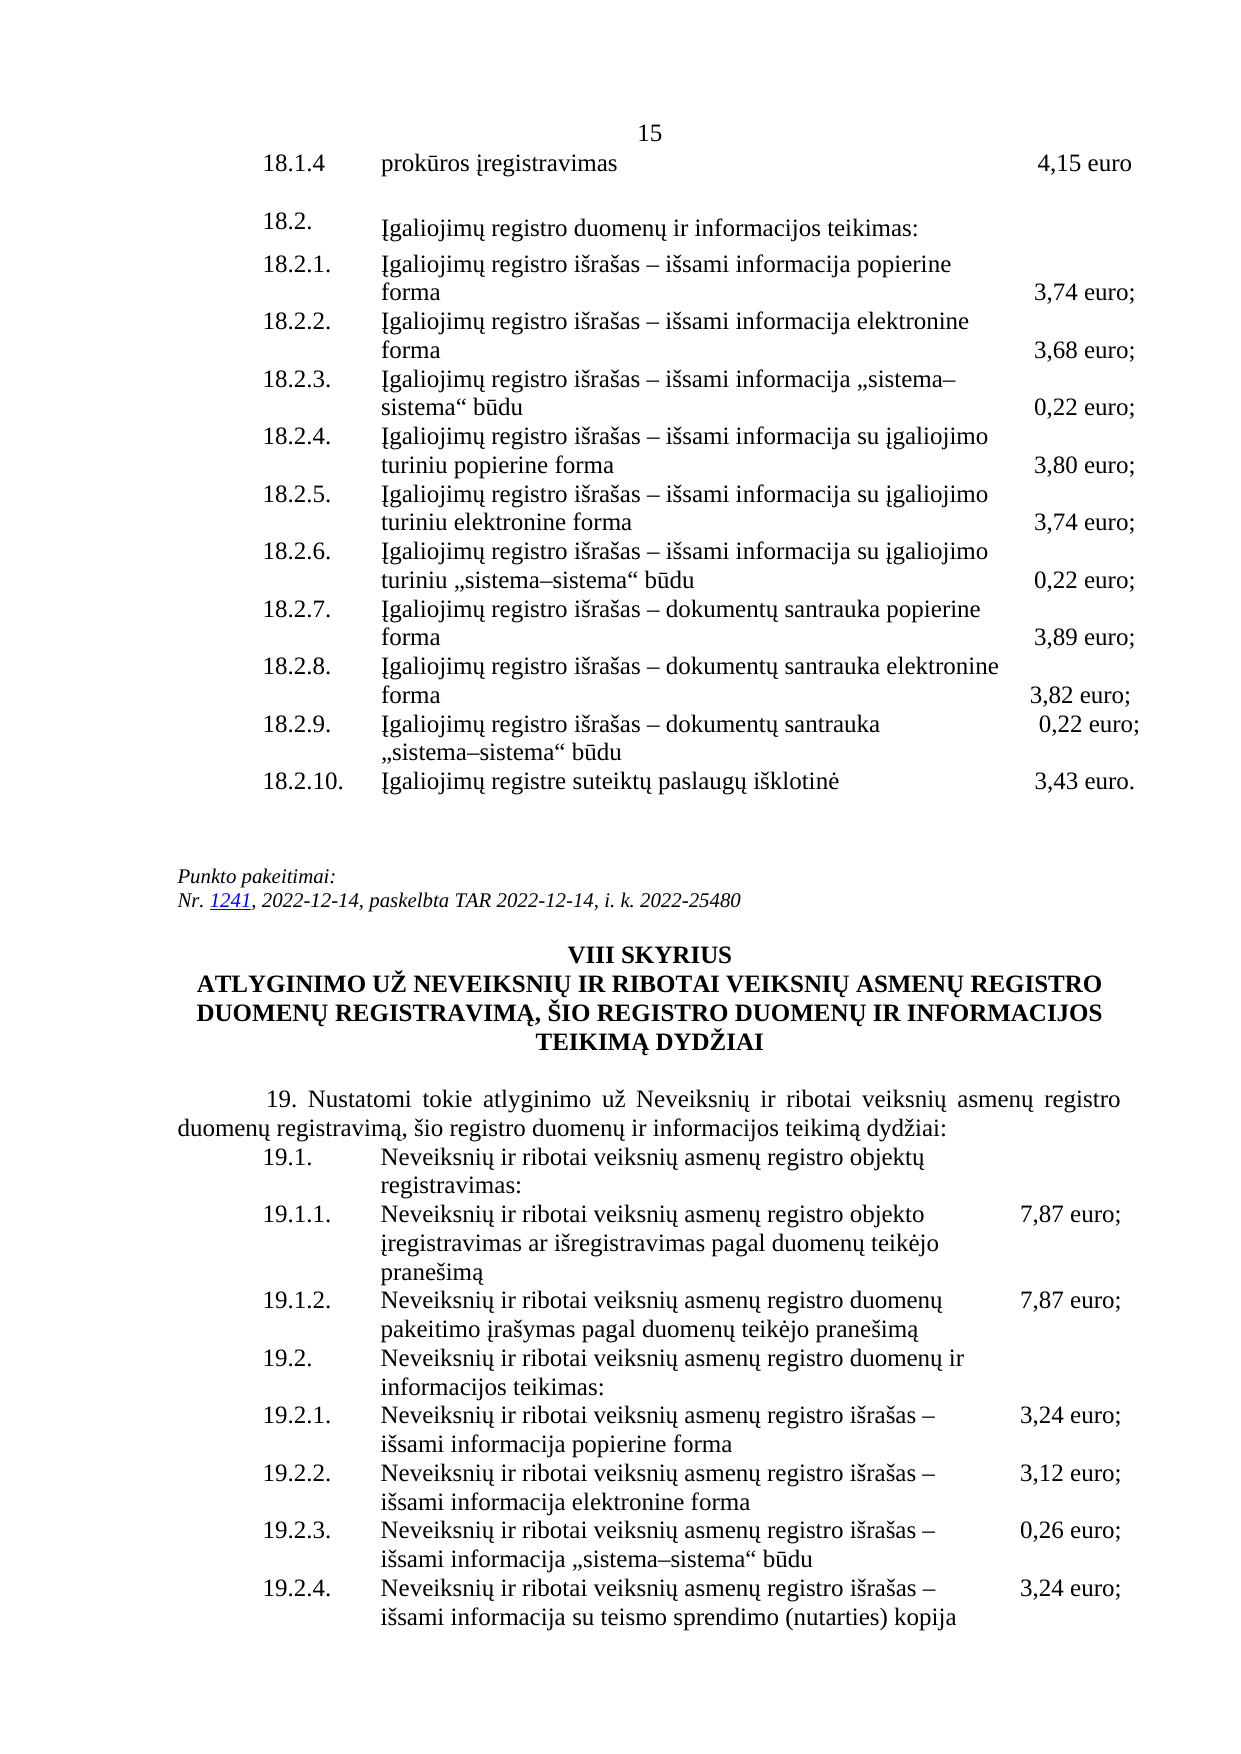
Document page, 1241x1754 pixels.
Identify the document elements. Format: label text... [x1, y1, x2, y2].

table_cell Įgaliojimų registro išrašas – dokumentų santrauka elektronine forma [370, 651, 1018, 709]
table_cell 7,87 euro; [1004, 1286, 1137, 1343]
table_cell Įgaliojimų registro išrašas – dokumentų santrauka popierine forma [370, 594, 1018, 651]
table_cell 18.2.6. [251, 536, 369, 594]
table_header Neveiksnių ir ribotai veiksnių asmenų registro objektų registravimas: [369, 1142, 1004, 1199]
table_cell 3,24 euro; [1004, 1401, 1137, 1458]
table_cell Įgaliojimų registro išrašas – dokumentų santrauka „sistema–sistema“ būdu [370, 709, 1018, 766]
table_cell 18.2.10. [251, 766, 369, 806]
table_cell 18.2.4. [251, 421, 369, 479]
table_cell Įgaliojimų registro išrašas – išsami informacija popierine forma [370, 249, 1018, 306]
table_cell prokūros įregistravimas [370, 148, 1018, 206]
table_cell 3,24 euro; [1004, 1573, 1137, 1631]
table_cell 19.2.4. [251, 1573, 369, 1631]
text Nr. 1241, 2022-12-14, paskelbta TAR 2022-12-14, i. k. 2022-25480 [177, 888, 1122, 912]
table_cell 0,22 euro; [1018, 364, 1151, 421]
table_cell Įgaliojimų registre suteiktų paslaugų išklotinė [370, 766, 1018, 806]
table_cell Neveiksnių ir ribotai veiksnių asmenų registro duomenų pakeitimo įrašymas pagal duomenų teikėjo pranešimą [369, 1286, 1004, 1343]
text Punkto pakeitimai: [177, 864, 1122, 888]
table_cell Neveiksnių ir ribotai veiksnių asmenų registro išrašas – išsami informacija elektronine forma [369, 1458, 1004, 1516]
table_cell 19.1.2. [251, 1286, 369, 1343]
table_cell [1004, 1343, 1137, 1401]
table_cell 18.2.1. [251, 249, 369, 306]
table_cell 4,15 euro [1018, 148, 1151, 206]
table_cell 3,89 euro; [1018, 594, 1151, 651]
table_cell 18.1.4 [251, 148, 369, 206]
table_cell 19.1.1. [251, 1199, 369, 1286]
table_cell 18.2.7. [251, 594, 369, 651]
table_cell 18.2.8. [251, 651, 369, 709]
table_cell Neveiksnių ir ribotai veiksnių asmenų registro išrašas – išsami informacija su teismo sprendimo (nutarties) kopija [369, 1573, 1004, 1631]
table_cell 18.2.3. [251, 364, 369, 421]
table_cell 3,80 euro; [1018, 421, 1151, 479]
table_cell Neveiksnių ir ribotai veiksnių asmenų registro duomenų ir informacijos teikimas: [369, 1343, 1004, 1401]
table_cell 19.2.1. [251, 1401, 369, 1458]
table_cell 3,82 euro; [1018, 651, 1151, 709]
table_header [1004, 1142, 1137, 1199]
table_cell Neveiksnių ir ribotai veiksnių asmenų registro išrašas – išsami informacija popierine forma [369, 1401, 1004, 1458]
table_cell 19.2.2. [251, 1458, 369, 1516]
table_cell 7,87 euro; [1004, 1199, 1137, 1286]
table_cell [1018, 206, 1151, 249]
text VIII SKYRIUS [177, 941, 1122, 969]
table_cell Įgaliojimų registro išrašas – išsami informacija su įgaliojimo turiniu elektronine forma [370, 479, 1018, 536]
text 19. Nustatomi tokie atlyginimo už Neveiksnių ir ribotai veiksnių asmenų registro duomenų registravimą, šio registro duomenų ir informacijos teikimą dydžiai: [177, 1084, 1122, 1142]
table_cell 0,22 euro; [1018, 709, 1151, 766]
table_cell Įgaliojimų registro išrašas – išsami informacija elektronine forma [370, 306, 1018, 364]
table_cell 19.2. [251, 1343, 369, 1401]
table_cell 18.2.2. [251, 306, 369, 364]
table_cell 18.2. [251, 206, 369, 249]
table_cell 3,43 euro. [1018, 766, 1151, 806]
table_cell Įgaliojimų registro išrašas – išsami informacija su įgaliojimo turiniu „sistema–sistema“ būdu [370, 536, 1018, 594]
table_cell 3,74 euro; [1018, 249, 1151, 306]
table_header 19.1. [251, 1142, 369, 1199]
table_cell Neveiksnių ir ribotai veiksnių asmenų registro išrašas – išsami informacija „sistema–sistema“ būdu [369, 1516, 1004, 1573]
table_cell 3,68 euro; [1018, 306, 1151, 364]
table_cell Neveiksnių ir ribotai veiksnių asmenų registro objekto įregistravimas ar išregistravimas pagal duomenų teikėjo pranešimą [369, 1199, 1004, 1286]
table_cell 3,12 euro; [1004, 1458, 1137, 1516]
table_cell 0,26 euro; [1004, 1516, 1137, 1573]
table_cell 19.2.3. [251, 1516, 369, 1573]
table_cell Įgaliojimų registro išrašas – išsami informacija „sistema–sistema“ būdu [370, 364, 1018, 421]
text Atlyginimo už neveiksnių IR RIBOTAI VEIKSNIŲ asmenų registro duomenų REGISTRAVIMĄ, ŠIO REGISTRO DUOMENŲ ir INFORMACIJOS TEIKIMĄ DYDŽIAI [177, 969, 1122, 1056]
table_cell Įgaliojimų registro duomenų ir informacijos teikimas: [370, 206, 1018, 249]
table_cell 18.2.5. [251, 479, 369, 536]
table_cell 0,22 euro; [1018, 536, 1151, 594]
table_cell 18.2.9. [251, 709, 369, 766]
table_cell Įgaliojimų registro išrašas – išsami informacija su įgaliojimo turiniu popierine forma [370, 421, 1018, 479]
table_cell 3,74 euro; [1018, 479, 1151, 536]
